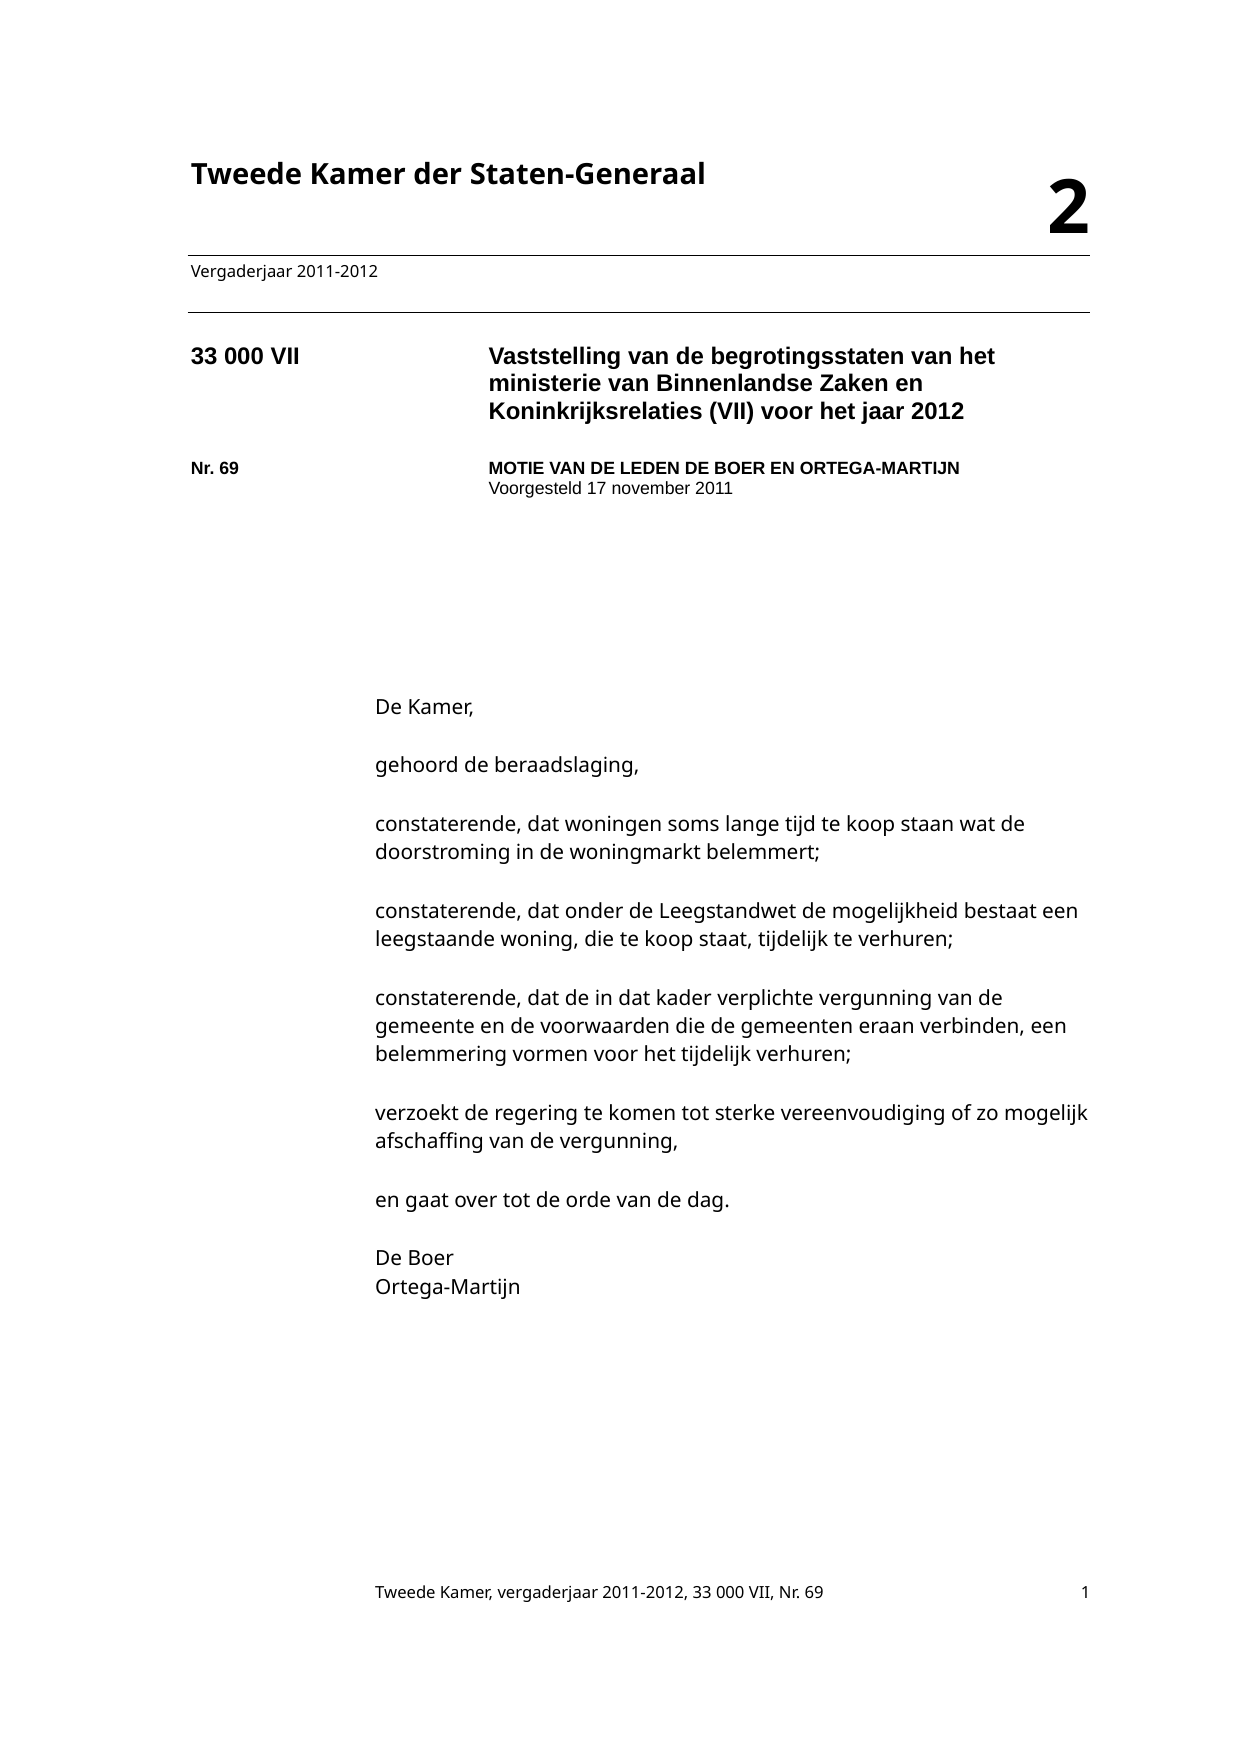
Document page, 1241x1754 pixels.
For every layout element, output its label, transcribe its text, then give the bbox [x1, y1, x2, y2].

text Ortega-Martijn [375, 1272, 1090, 1300]
table_cell Vergaderjaar 2011-2012 [188, 256, 485, 312]
table_cell 33 000 VII [188, 339, 485, 454]
table_header Tweede Kamer der Staten-Generaal [188, 150, 909, 255]
table_header 2 [910, 150, 1090, 255]
text verzoekt de regering te komen tot sterke vereenvoudiging of zo mogelijk afschaffing van de vergunning, [375, 1098, 1090, 1155]
text De Boer [375, 1243, 1090, 1272]
table_cell [485, 313, 1090, 339]
table_cell Nr. 69 [188, 455, 485, 573]
table_cell [188, 313, 485, 339]
text constaterende, dat onder de Leegstandwet de mogelijkheid bestaat een leegstaande woning, die te koop staat, tijdelijk te verhuren; [375, 896, 1090, 953]
table_cell Vaststelling van de begrotingsstaten van het ministerie van Binnenlandse Zaken en Koninkrijksrelaties (VII) voor het jaar 2012 [485, 339, 1090, 454]
text constaterende, dat woningen soms lange tijd te koop staan wat de doorstroming in de woningmarkt belemmert; [375, 809, 1090, 866]
text De Kamer, [375, 692, 1090, 721]
text gehoord de beraadslaging, [375, 751, 1090, 779]
text en gaat over tot de orde van de dag. [375, 1185, 1090, 1213]
table_cell MOTIE VAN DE LEDEN DE BOER EN ORTEGA-MARTIJN Voorgesteld 17 november 2011 [485, 455, 1090, 573]
table_cell [485, 256, 1090, 312]
text constaterende, dat de in dat kader verplichte vergunning van de gemeente en de voorwaarden die de gemeenten eraan verbinden, een belemmering vormen voor het tijdelijk verhuren; [375, 983, 1090, 1068]
